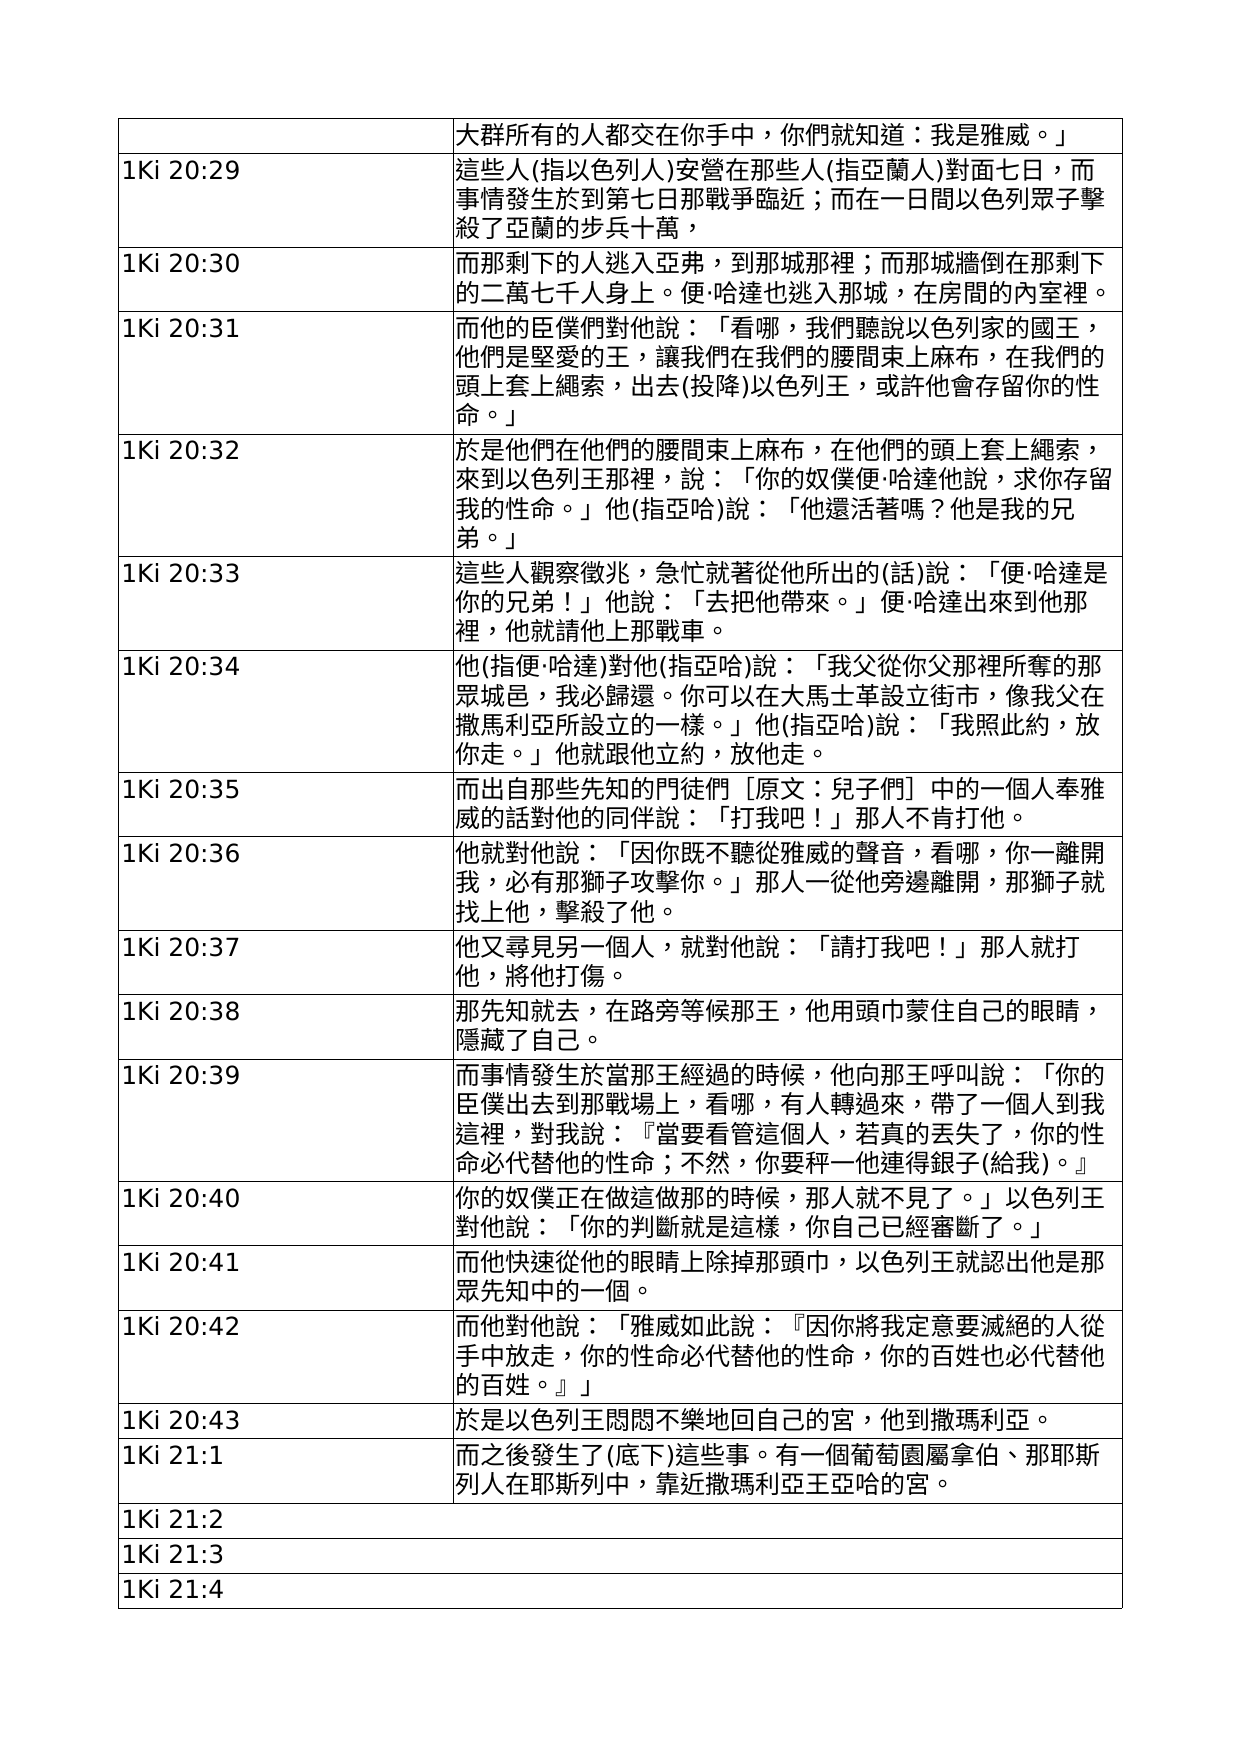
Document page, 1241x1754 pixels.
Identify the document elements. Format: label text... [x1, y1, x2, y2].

table_cell 1Ki 20:32 [119, 435, 453, 556]
table_cell 1Ki 20:36 [119, 837, 453, 930]
table_cell 而事情發生於當那王經過的時候，他向那王呼叫說：「你的臣僕出去到那戰場上，看哪，有人轉過來，帶了一個人到我這裡，對我說：『當要看管這個人，若真的丟失了，你的性命必代替他的性命；不然，你要秤一他連得銀子(給我)。』 [454, 1060, 1122, 1181]
table_cell 而他快速從他的眼睛上除掉那頭巾，以色列王就認出他是那眾先知中的一個。 [454, 1246, 1122, 1309]
table_cell 1Ki 20:30 [119, 248, 453, 311]
table_cell [119, 119, 453, 153]
table_cell 這些人(指以色列人)安營在那些人(指亞蘭人)對面七日，而事情發生於到第七日那戰爭臨近；而在一日間以色列眾子擊殺了亞蘭的步兵十萬， [454, 154, 1122, 247]
table_cell 那先知就去，在路旁等候那王，他用頭巾蒙住自己的眼睛，隱藏了自己。 [454, 995, 1122, 1058]
table_cell 大群所有的人都交在你手中，你們就知道：我是雅威。」 [454, 119, 1122, 153]
table_cell 1Ki 21:1 [119, 1439, 453, 1502]
table_cell 1Ki 20:33 [119, 557, 453, 649]
table_cell 1Ki 20:43 [119, 1404, 453, 1438]
table_cell 1Ki 20:39 [119, 1060, 453, 1181]
table_cell 1Ki 20:37 [119, 931, 453, 994]
table_cell 這些人觀察徵兆，急忙就著從他所出的(話)說：「便‧哈達是你的兄弟！」他說：「去把他帶來。」便‧哈達出來到他那裡，他就請他上那戰車。 [454, 557, 1122, 649]
table_cell 而他的臣僕們對他說：「看哪，我們聽說以色列家的國王，他們是堅愛的王，讓我們在我們的腰間束上麻布，在我們的頭上套上繩索，出去(投降)以色列王，或許他會存留你的性命。」 [454, 312, 1122, 433]
table_cell 1Ki 21:4 [119, 1574, 1122, 1608]
table_cell 1Ki 20:31 [119, 312, 453, 433]
table_cell 而出自那些先知的門徒們［原文：兒子們］中的一個人奉雅威的話對他的同伴說：「打我吧！」那人不肯打他。 [454, 773, 1122, 836]
table_cell 1Ki 20:40 [119, 1182, 453, 1245]
table_cell 1Ki 20:38 [119, 995, 453, 1058]
table_cell 於是他們在他們的腰間束上麻布，在他們的頭上套上繩索，來到以色列王那裡，說：「你的奴僕便‧哈達他說，求你存留我的性命。」他(指亞哈)說：「他還活著嗎？他是我的兄弟。」 [454, 435, 1122, 556]
table_cell 而他對他說：「雅威如此說：『因你將我定意要滅絕的人從手中放走，你的性命必代替他的性命，你的百姓也必代替他的百姓。』」 [454, 1311, 1122, 1403]
table_cell 而之後發生了(底下)這些事。有一個葡萄園屬拿伯、那耶斯列人在耶斯列中，靠近撒瑪利亞王亞哈的宮。 [454, 1439, 1122, 1502]
table_cell 而那剩下的人逃入亞弗，到那城那裡；而那城牆倒在那剩下的二萬七千人身上。便‧哈達也逃入那城，在房間的內室裡。 [454, 248, 1122, 311]
table_cell 1Ki 20:29 [119, 154, 453, 247]
table_cell 你的奴僕正在做這做那的時候，那人就不見了。」以色列王對他說：「你的判斷就是這樣，你自己已經審斷了。」 [454, 1182, 1122, 1245]
table_cell 1Ki 21:2 [119, 1504, 1122, 1537]
table_cell 他就對他說：「因你既不聽從雅威的聲音，看哪，你一離開我，必有那獅子攻擊你。」那人一從他旁邊離開，那獅子就找上他，擊殺了他。 [454, 837, 1122, 930]
table_cell 他(指便‧哈達)對他(指亞哈)說：「我父從你父那裡所奪的那眾城邑，我必歸還。你可以在大馬士革設立街市，像我父在撒馬利亞所設立的一樣。」他(指亞哈)說：「我照此約，放你走。」他就跟他立約，放他走。 [454, 651, 1122, 772]
table_cell 1Ki 21:3 [119, 1539, 1122, 1573]
table_cell 1Ki 20:35 [119, 773, 453, 836]
table_cell 於是以色列王悶悶不樂地回自己的宮，他到撒瑪利亞。 [454, 1404, 1122, 1438]
table_cell 1Ki 20:41 [119, 1246, 453, 1309]
table_cell 他又尋見另一個人，就對他說：「請打我吧！」那人就打他，將他打傷。 [454, 931, 1122, 994]
table_cell 1Ki 20:42 [119, 1311, 453, 1403]
table_cell 1Ki 20:34 [119, 651, 453, 772]
